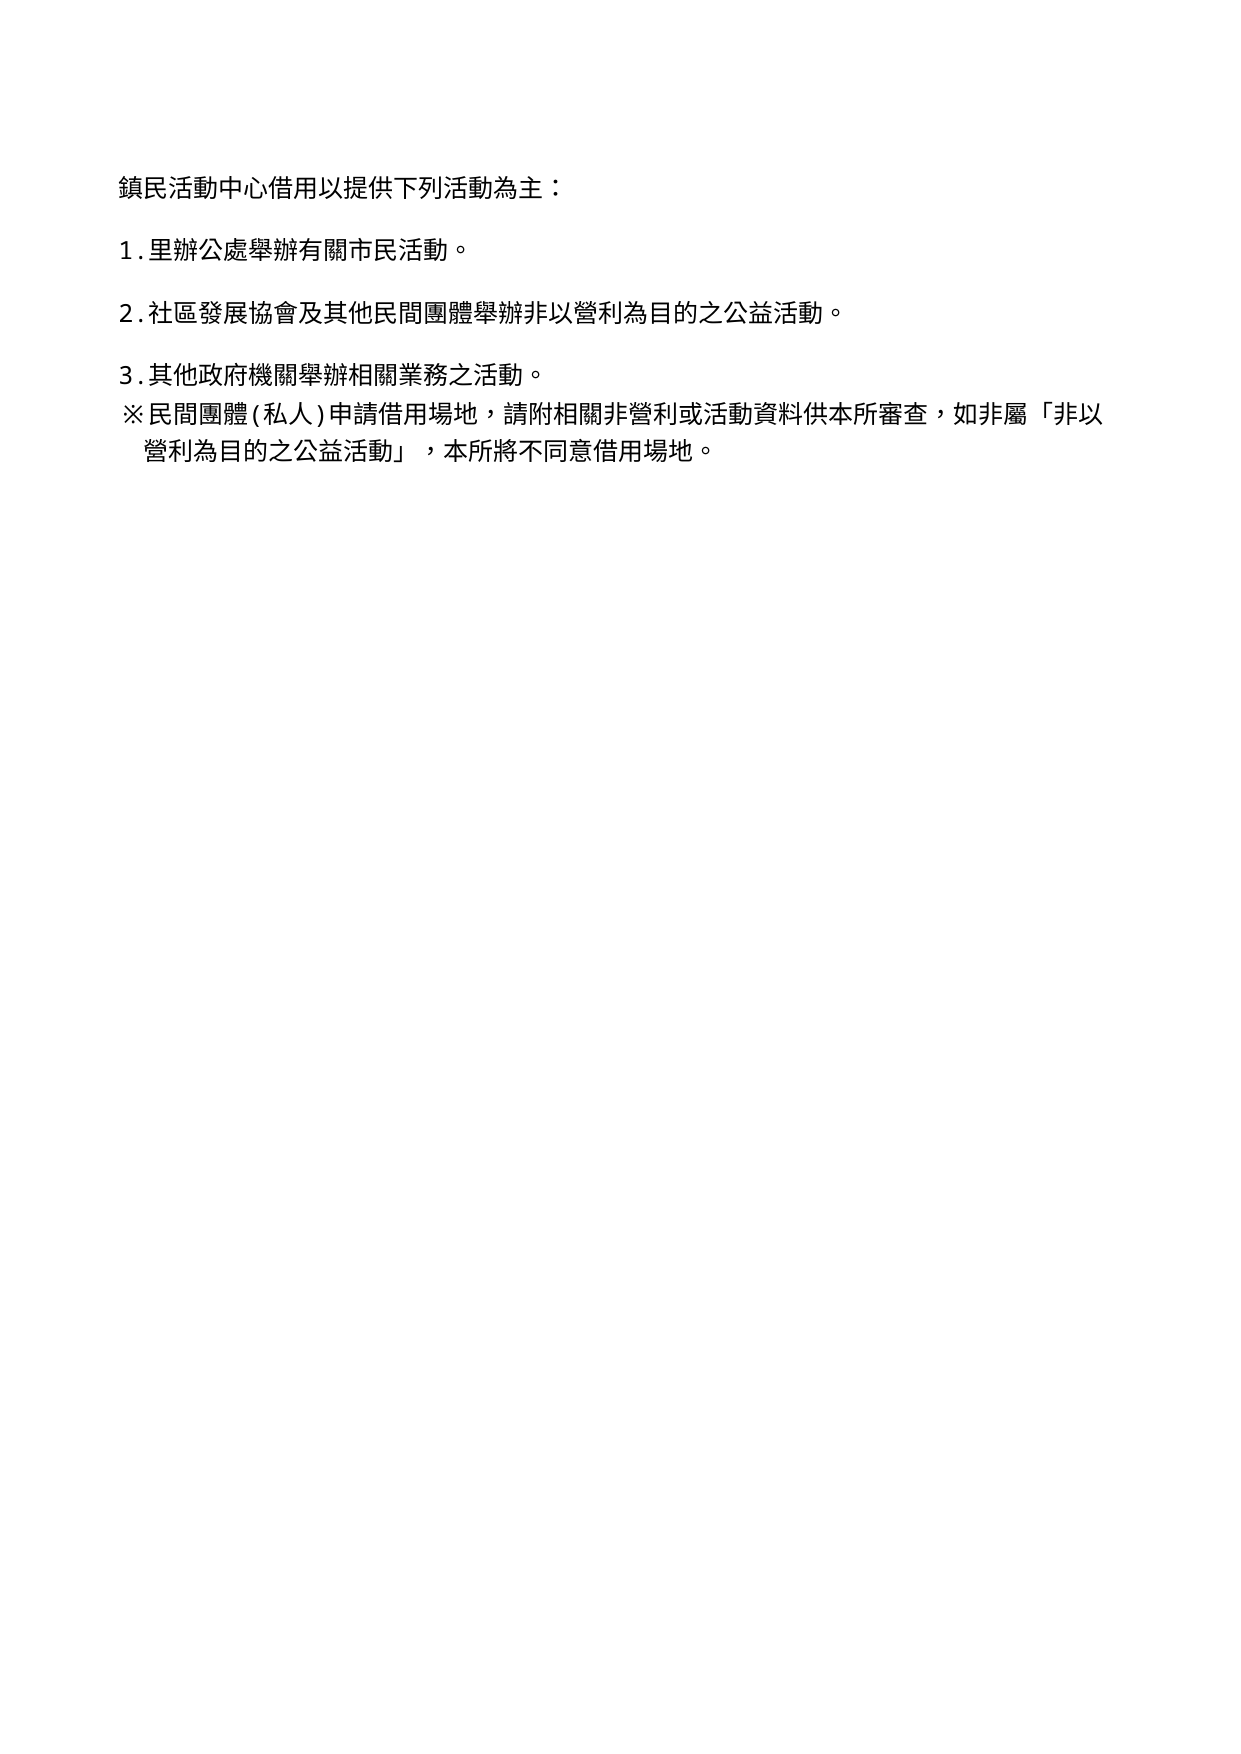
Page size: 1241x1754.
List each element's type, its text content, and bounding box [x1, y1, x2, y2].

text 1.里辦公處舉辦有關市民活動。 [118, 207, 1122, 270]
text ※民間團體(私人)申請借用場地，請附相關非營利或活動資料供本所審查，如非屬「非以營利為目的之公益活動」，本所將不同意借用場地。 [118, 395, 1122, 467]
text 2.社區發展協會及其他民間團體舉辦非以營利為目的之公益活動。 [118, 270, 1122, 332]
text 3.其他政府機關舉辦相關業務之活動。 [118, 332, 1122, 395]
text 鎮民活動中心借用以提供下列活動為主： [118, 145, 1122, 207]
